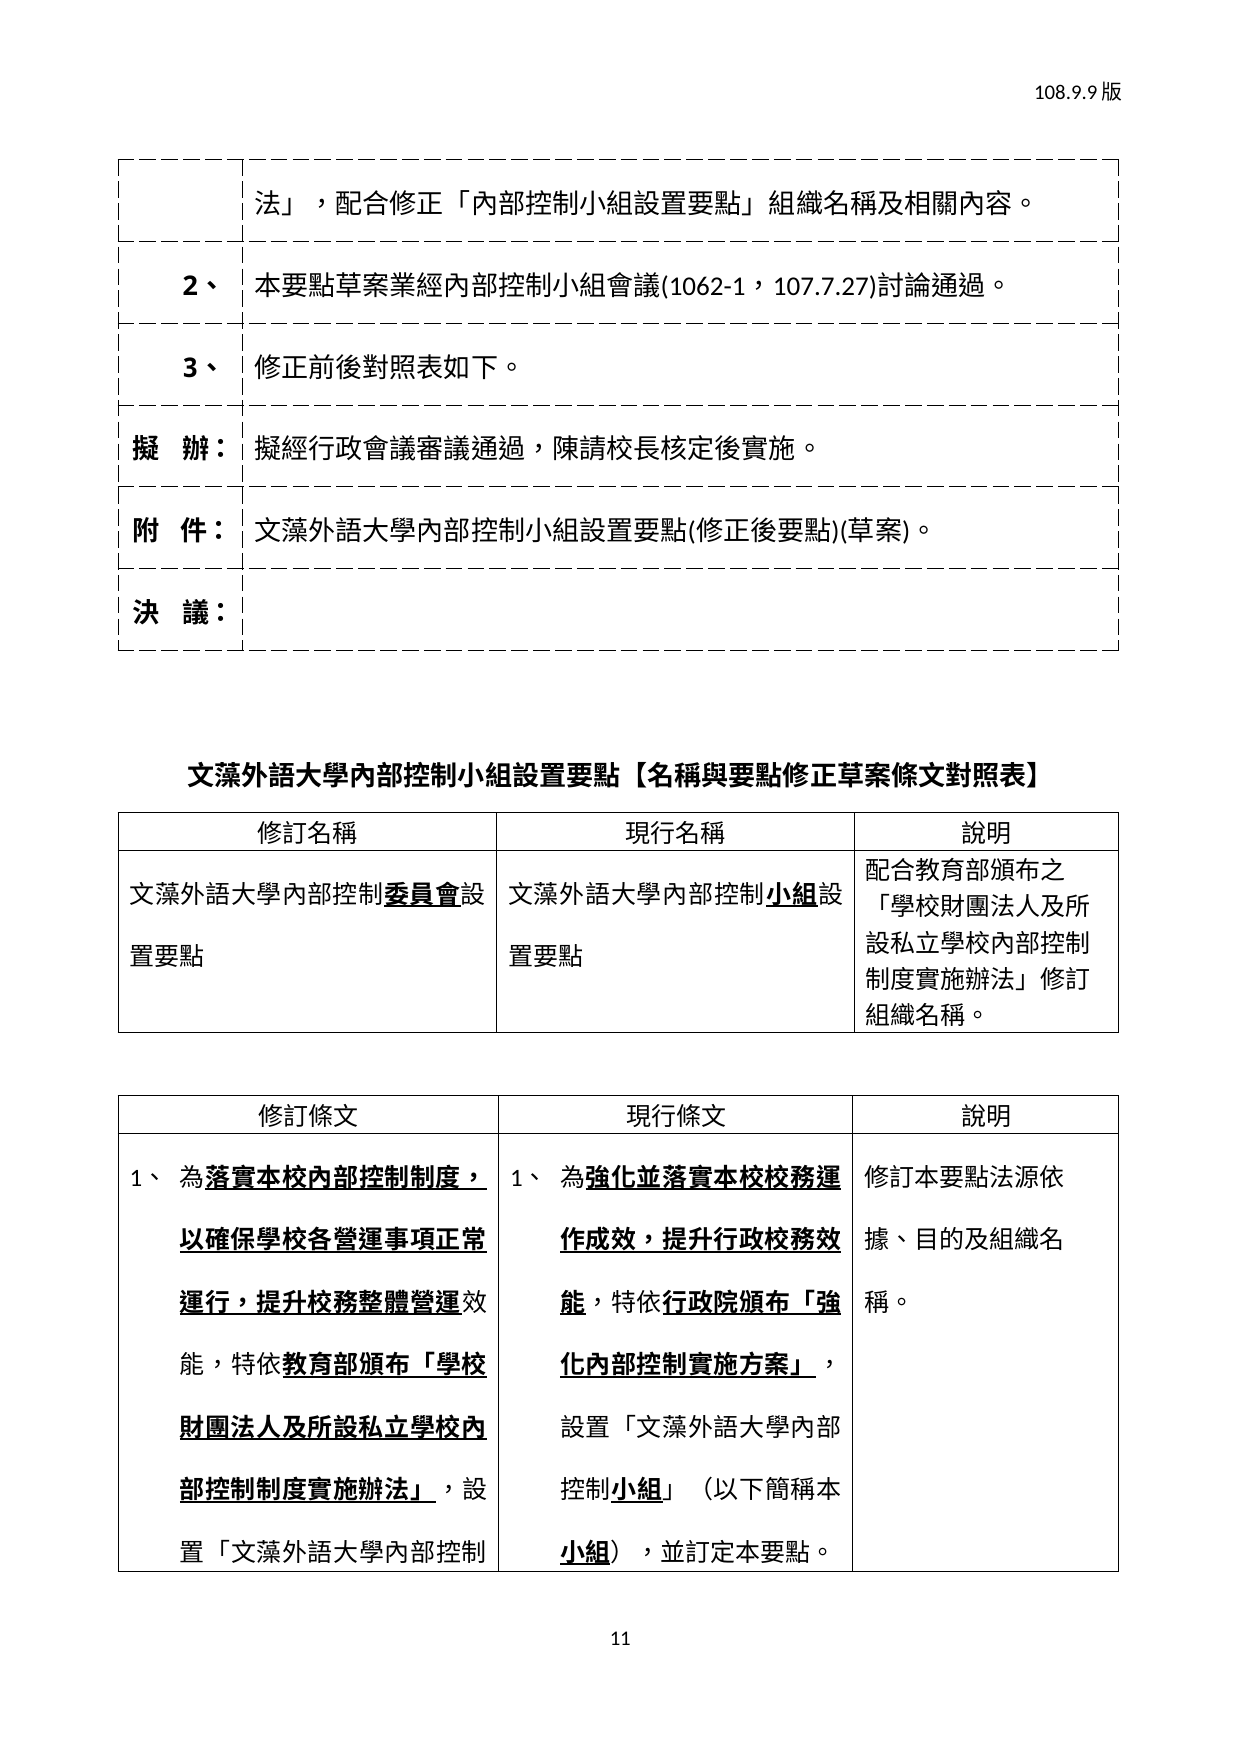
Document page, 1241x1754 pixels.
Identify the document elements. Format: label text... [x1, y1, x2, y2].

table_cell 修正前後對照表如下。 [243, 323, 1119, 404]
table_cell 配合教育部頒布之「學校財團法人及所設私立學校內部控制制度實施辦法」修訂組織名稱。 [855, 851, 1118, 1032]
table_header 說明 [855, 813, 1118, 849]
table_cell 為落實本校內部控制制度，以確保學校各營運事項正常運行，提升校務整體營運效能，特依教育部頒布「學校財團法人及所設私立學校內部控制制度實施辦法」，設置「文藻外語大學內部控制 [119, 1134, 498, 1571]
table_cell [118, 159, 243, 241]
table_cell 附 件： [118, 486, 243, 568]
table_cell 本要點草案業經內部控制小組會議(1062-1，107.7.27)討論通過。 [243, 241, 1119, 323]
table_header 修訂名稱 [119, 813, 496, 849]
table_header 說明 [853, 1096, 1118, 1133]
table_cell [118, 323, 243, 404]
table_cell [243, 568, 1119, 650]
table_cell 決 議： [118, 568, 243, 650]
table_header 修訂條文 [119, 1096, 498, 1133]
table_cell 為強化並落實本校校務運作成效，提升行政校務效能，特依行政院頒布「強化內部控制實施方案」，設置「文藻外語大學內部控制小組」（以下簡稱本小組），並訂定本要點。 [499, 1134, 852, 1571]
table_cell 擬經行政會議審議通過，陳請校長核定後實施。 [243, 405, 1119, 486]
table_cell 文藻外語大學內部控制小組設置要點(修正後要點)(草案)。 [243, 486, 1119, 568]
table_cell 文藻外語大學內部控制小組設置要點 [497, 851, 854, 1032]
text 文藻外語大學內部控制小組設置要點【名稱與要點修正草案條文對照表】 [118, 732, 1122, 794]
table_cell 文藻外語大學內部控制委員會設置要點 [119, 851, 496, 1032]
table_header 現行名稱 [497, 813, 854, 849]
table_header 現行條文 [499, 1096, 852, 1133]
table_cell 擬 辦： [118, 405, 243, 486]
table_cell [118, 241, 243, 323]
table_cell 法」，配合修正「內部控制小組設置要點」組織名稱及相關內容。 [243, 159, 1119, 241]
table_cell 修訂本要點法源依據、目的及組織名稱。 [853, 1134, 1118, 1571]
